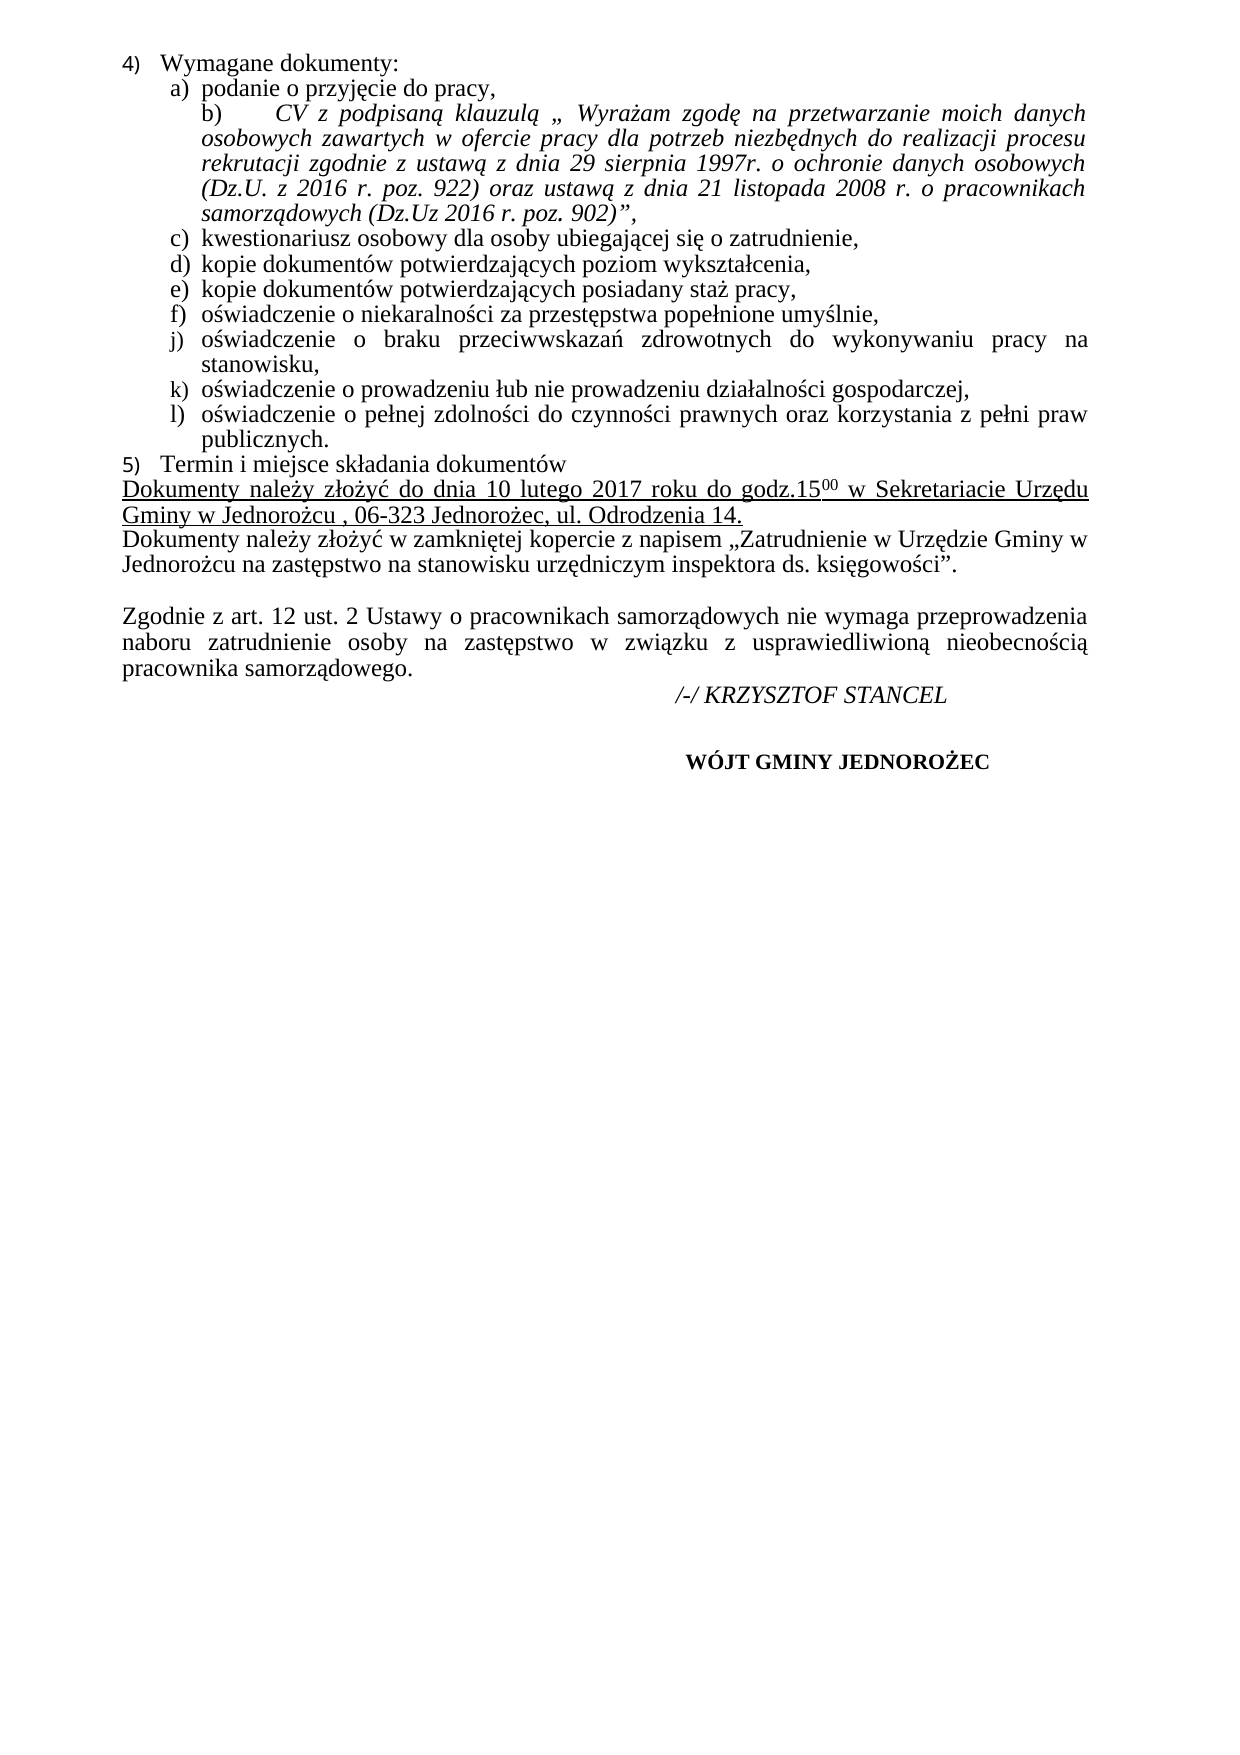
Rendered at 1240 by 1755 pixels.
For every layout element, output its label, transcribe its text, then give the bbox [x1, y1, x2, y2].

list kopie dokumentów potwierdzających poziom wykształcenia, [170, 252, 1089, 277]
text k) oświadczenie o prowadzeniu łub nie prowadzeniu działalności gospodarczej, [170, 377, 1089, 403]
list podanie o przyjęcie do pracy, [170, 76, 1089, 101]
list Termin i miejsce składania dokumentów [122, 453, 1089, 478]
list CV z podpisaną klauzulą „ Wyrażam zgodę na przetwarzanie moich danych osobowych zawartych w ofercie pracy dla potrzeb niezbędnych do realizacji procesu rekrutacji zgodnie z ustawą z dnia 29 sierpnia 1997r. o ochronie danych osobowych (Dz.U. z 2016 r. poz. 922) oraz ustawą z dnia 21 listopada 2008 r. o pracownikach samorządowych (Dz.Uz 2016 r. poz. 902)”, [201, 101, 1089, 227]
list Wymagane dokumenty: [122, 51, 1089, 76]
text Gminy w Jednorożcu , 06-323 Jednorożec, ul. Odrodzenia 14. [122, 500, 1089, 528]
text /-/ KRZYSZTOF STANCEL [638, 681, 1089, 709]
text j) oświadczenie o braku przeciwwskazań zdrowotnych do wykonywaniu pracy na stanowisku, [170, 327, 1089, 377]
text Dokumenty należy złożyć w zamkniętej kopercie z napisem „Zatrudnienie w Urzędzie Gminy w Jednorożcu na zastępstwo na stanowisku urzędniczym inspektora ds. księgowości”. [122, 528, 1089, 578]
text WÓJT GMINY JEDNOROŻEC [685, 750, 1032, 774]
list kwestionariusz osobowy dla osoby ubiegającej się o zatrudnienie, [170, 227, 1089, 252]
list oświadczenie o niekaralności za przestępstwa popełnione umyślnie, [170, 302, 1089, 327]
text Dokumenty należy złożyć do dnia 10 lutego 2017 roku do godz.1500 w Sekretariacie Urzędu [122, 478, 1089, 499]
list kopie dokumentów potwierdzających posiadany staż pracy, [170, 277, 1089, 302]
list oświadczenie o pełnej zdolności do czynności prawnych oraz korzystania z pełni praw publicznych. [170, 403, 1089, 453]
text Zgodnie z art. 12 ust. 2 Ustawy o pracownikach samorządowych nie wymaga przeprowadzenia naboru zatrudnienie osoby na zastępstwo w związku z usprawiedliwioną nieobecnością pracownika samorządowego. [122, 604, 1089, 681]
